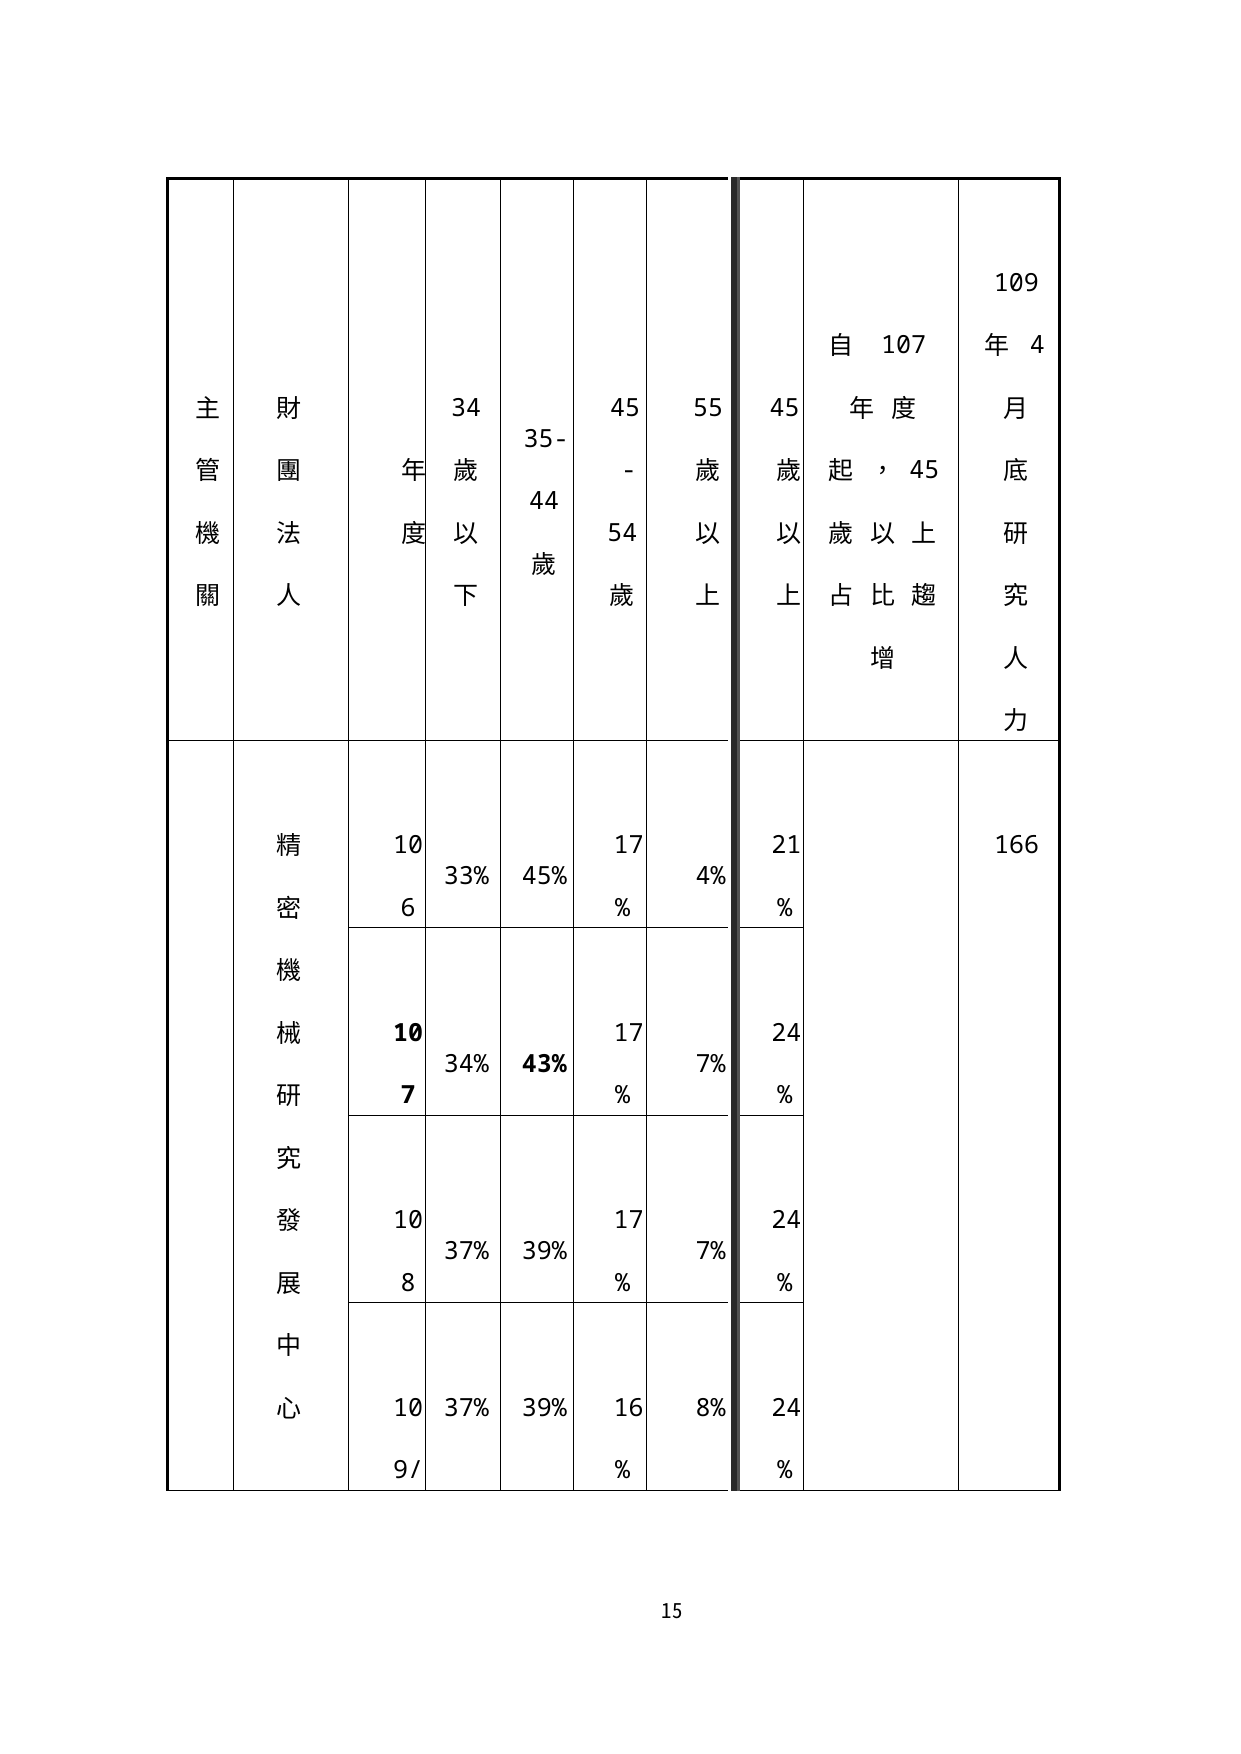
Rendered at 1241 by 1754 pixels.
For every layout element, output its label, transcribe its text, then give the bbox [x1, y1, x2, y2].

table_cell 43% [501, 928, 573, 1115]
table_header 財團法人 [234, 180, 348, 740]
table_cell 24% [740, 928, 803, 1115]
table_cell 45% [501, 741, 573, 927]
table_cell [804, 741, 958, 1490]
table_cell 107 [349, 928, 425, 1115]
table_cell 37% [426, 1116, 500, 1302]
table_header 35-44歲 [501, 180, 573, 740]
table_cell 7% [647, 1116, 728, 1302]
table_cell 39% [501, 1303, 573, 1490]
table_header 45歲以上 [740, 180, 803, 740]
table_cell 108 [349, 1116, 425, 1302]
table_cell 17% [574, 928, 646, 1115]
table_header 55歲 以上 [647, 180, 728, 740]
table_cell 24% [740, 1116, 803, 1302]
table_cell 24% [740, 1303, 803, 1490]
table_cell 17% [574, 741, 646, 927]
table_cell 8% [647, 1303, 728, 1490]
table_cell 33% [426, 741, 500, 927]
table_cell [169, 741, 233, 1490]
table_cell 106 [349, 741, 425, 927]
table_header 45-54歲 [574, 180, 646, 740]
table_header 主管機關 [169, 180, 233, 740]
table_cell 精密機械研究發展中心 [234, 741, 348, 1490]
table_cell 166 [959, 741, 1058, 1490]
table_header 年度 [349, 180, 425, 740]
table_cell 37% [426, 1303, 500, 1490]
table_cell 109/ [349, 1303, 425, 1490]
table_cell 7% [647, 928, 728, 1115]
table_cell 39% [501, 1116, 573, 1302]
table_cell 17% [574, 1116, 646, 1302]
table_cell 4% [647, 741, 728, 927]
table_cell 21% [740, 741, 803, 927]
table_cell 34% [426, 928, 500, 1115]
table_header 34歲以下 [426, 180, 500, 740]
table_header 109年4月底研究人力 [959, 180, 1058, 740]
table_header 自107年度起，45歲以上占比趨增 [804, 180, 958, 740]
table_cell 16% [574, 1303, 646, 1490]
